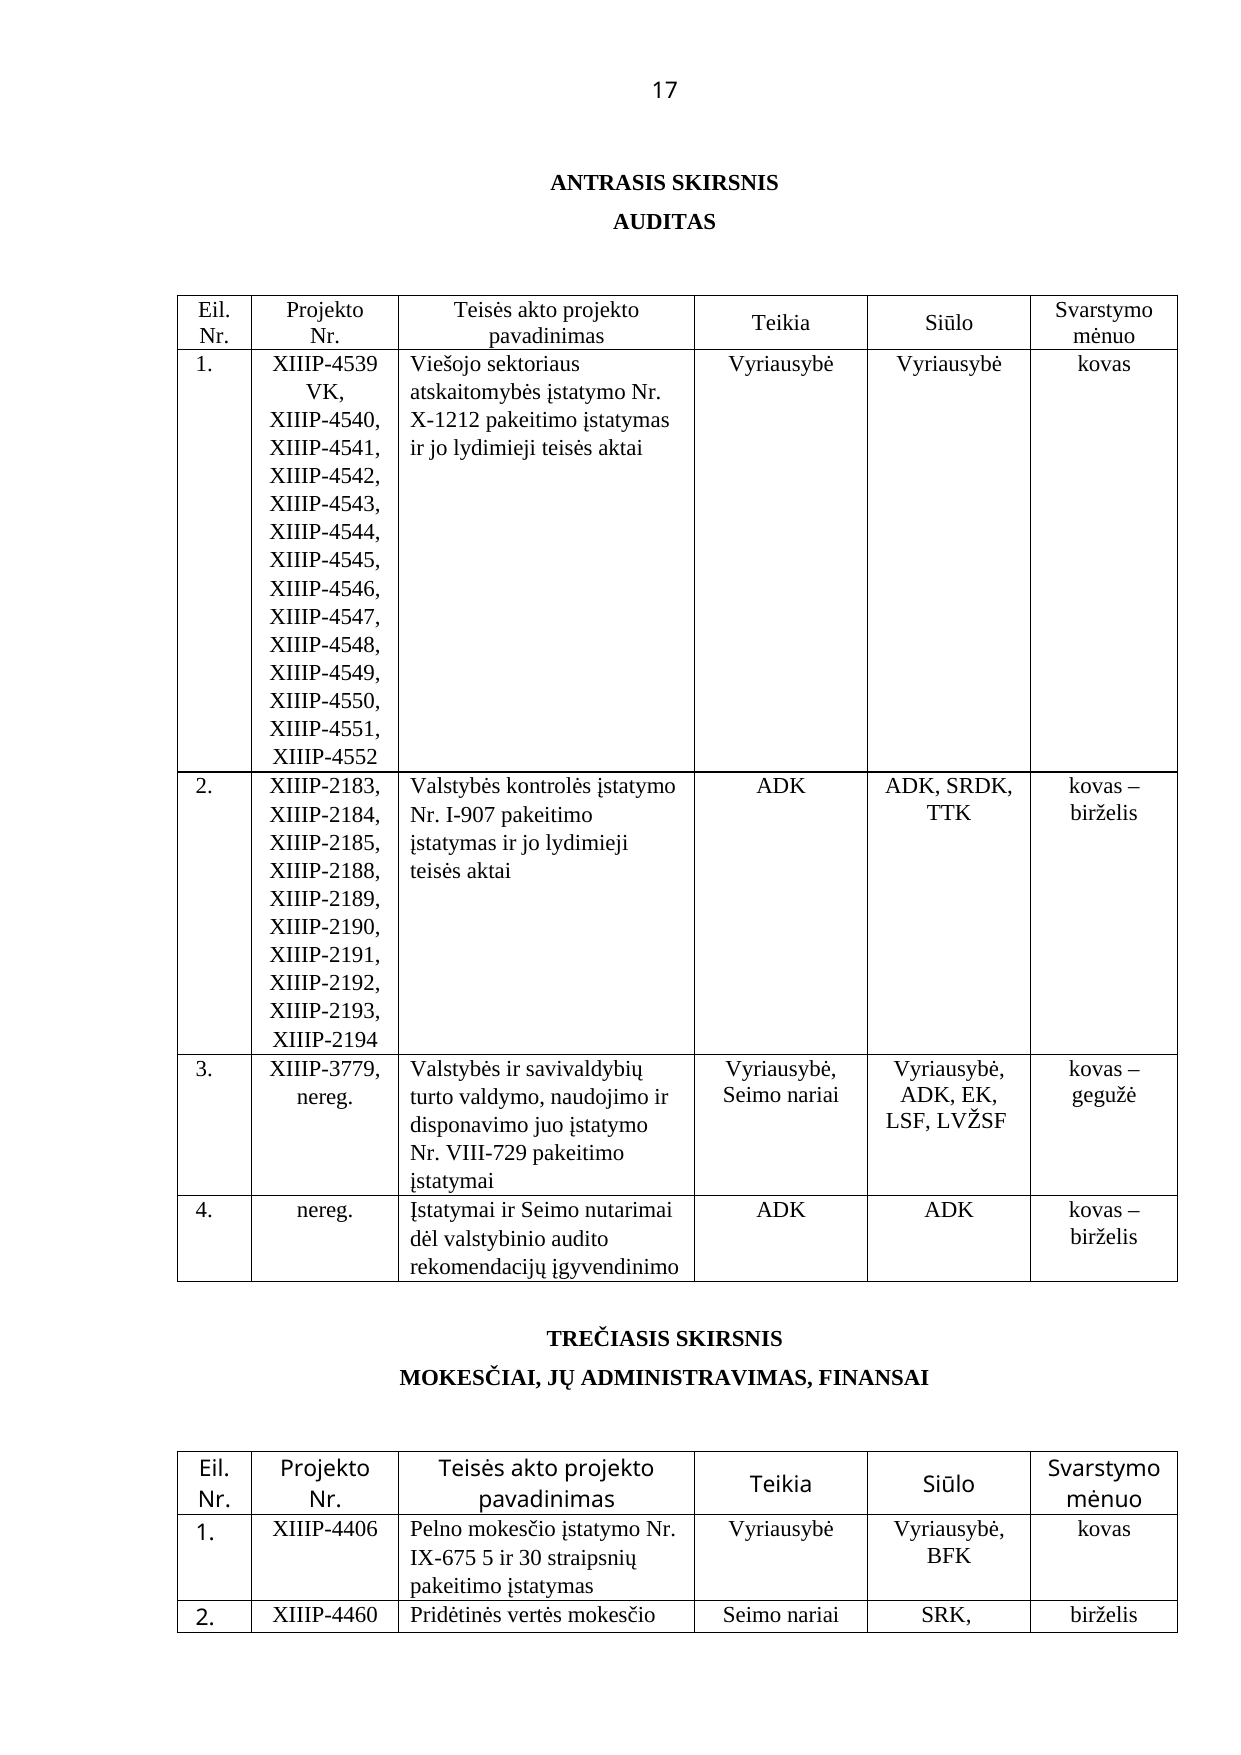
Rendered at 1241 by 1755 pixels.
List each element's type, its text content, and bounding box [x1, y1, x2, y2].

text MOKESČIAI, JŲ ADMINISTRAVIMAS, FINANSAI [177, 1364, 1152, 1391]
table_cell Įstatymai ir Seimo nutarimai dėl valstybinio audito rekomendacijų įgyvendinimo [399, 1196, 694, 1281]
table_cell ADK, SRDK, TTK [868, 773, 1030, 1054]
table_cell kovas [1031, 1515, 1177, 1600]
table_header Projekto Nr. [252, 1452, 398, 1514]
table_cell XIIIP-2183, XIIIP-2184, XIIIP-2185, XIIIP-2188, XIIIP-2189, XIIIP-2190, XIIIP-2191, XIIIP-2192, XIIIP-2193, XIIIP-2194 [252, 773, 398, 1054]
table_cell kovas [1031, 350, 1177, 771]
table_cell Vyriausybė, Seimo nariai [695, 1055, 867, 1195]
table_header Svarstymo mėnuo [1031, 296, 1177, 348]
table_cell XIIIP-3779, nereg. [252, 1055, 398, 1195]
table_cell SRK, [868, 1601, 1030, 1632]
table_header Svarstymo mėnuo [1031, 1452, 1177, 1514]
table_cell Vyriausybė, ADK, EK, LSF, LVŽSF [868, 1055, 1030, 1195]
table_cell Vyriausybė [695, 350, 867, 771]
table_cell Seimo nariai [695, 1601, 867, 1632]
table_cell kovas – birželis [1031, 773, 1177, 1054]
table_cell 3. [178, 1055, 251, 1195]
table_cell Vyriausybė, BFK [868, 1515, 1030, 1600]
text ANTRASIS SKIRSNIS [177, 169, 1152, 195]
table_cell 2. [178, 1601, 251, 1632]
table_cell 4. [178, 1196, 251, 1281]
table_cell birželis [1031, 1601, 1177, 1632]
table_header Teisės akto projekto pavadinimas [399, 1452, 694, 1514]
table_cell Valstybės kontrolės įstatymo Nr. I-907 pakeitimo įstatymas ir jo lydimieji teisės aktai [399, 773, 694, 1054]
table_cell 1. [178, 1515, 251, 1600]
table_cell Vyriausybė [695, 1515, 867, 1600]
table_header Teisės akto projekto pavadinimas [399, 296, 694, 348]
table_cell XIIIP-4539 VK, XIIIP-4540, XIIIP-4541, XIIIP-4542, XIIIP-4543, XIIIP-4544, XIIIP-4545, XIIIP-4546, XIIIP-4547, XIIIP-4548, XIIIP-4549, XIIIP-4550, XIIIP-4551, XIIIP-4552 [252, 350, 398, 771]
table_header Eil. Nr. [178, 296, 251, 348]
table_cell XIIIP-4460 [252, 1601, 398, 1632]
table_cell ADK [695, 1196, 867, 1281]
table_header Eil. Nr. [178, 1452, 251, 1514]
table_cell Viešojo sektoriaus atskaitomybės įstatymo Nr. X-1212 pakeitimo įstatymas ir jo lydimieji teisės aktai [399, 350, 694, 771]
table_cell XIIIP-4406 [252, 1515, 398, 1600]
table_cell kovas – birželis [1031, 1196, 1177, 1281]
table_cell 2. [178, 773, 251, 1054]
text TREČIASIS SKIRSNIS [177, 1325, 1152, 1351]
table_header Siūlo [868, 296, 1030, 348]
table_cell nereg. [252, 1196, 398, 1281]
table_header Projekto Nr. [252, 296, 398, 348]
text AUDITAS [177, 208, 1152, 235]
table_header Teikia [695, 1452, 867, 1514]
table_cell ADK [695, 773, 867, 1054]
table_cell Pelno mokesčio įstatymo Nr. IX-675 5 ir 30 straipsnių pakeitimo įstatymas [399, 1515, 694, 1600]
table_cell kovas –gegužė [1031, 1055, 1177, 1195]
table_cell ADK [868, 1196, 1030, 1281]
table_header Teikia [695, 296, 867, 348]
table_cell Valstybės ir savivaldybių turto valdymo, naudojimo ir disponavimo juo įstatymo Nr. VIII-729 pakeitimo įstatymai [399, 1055, 694, 1195]
table_cell Vyriausybė [868, 350, 1030, 771]
table_cell 1. [178, 350, 251, 771]
table_header Siūlo [868, 1452, 1030, 1514]
table_cell Pridėtinės vertės mokesčio [399, 1601, 694, 1632]
